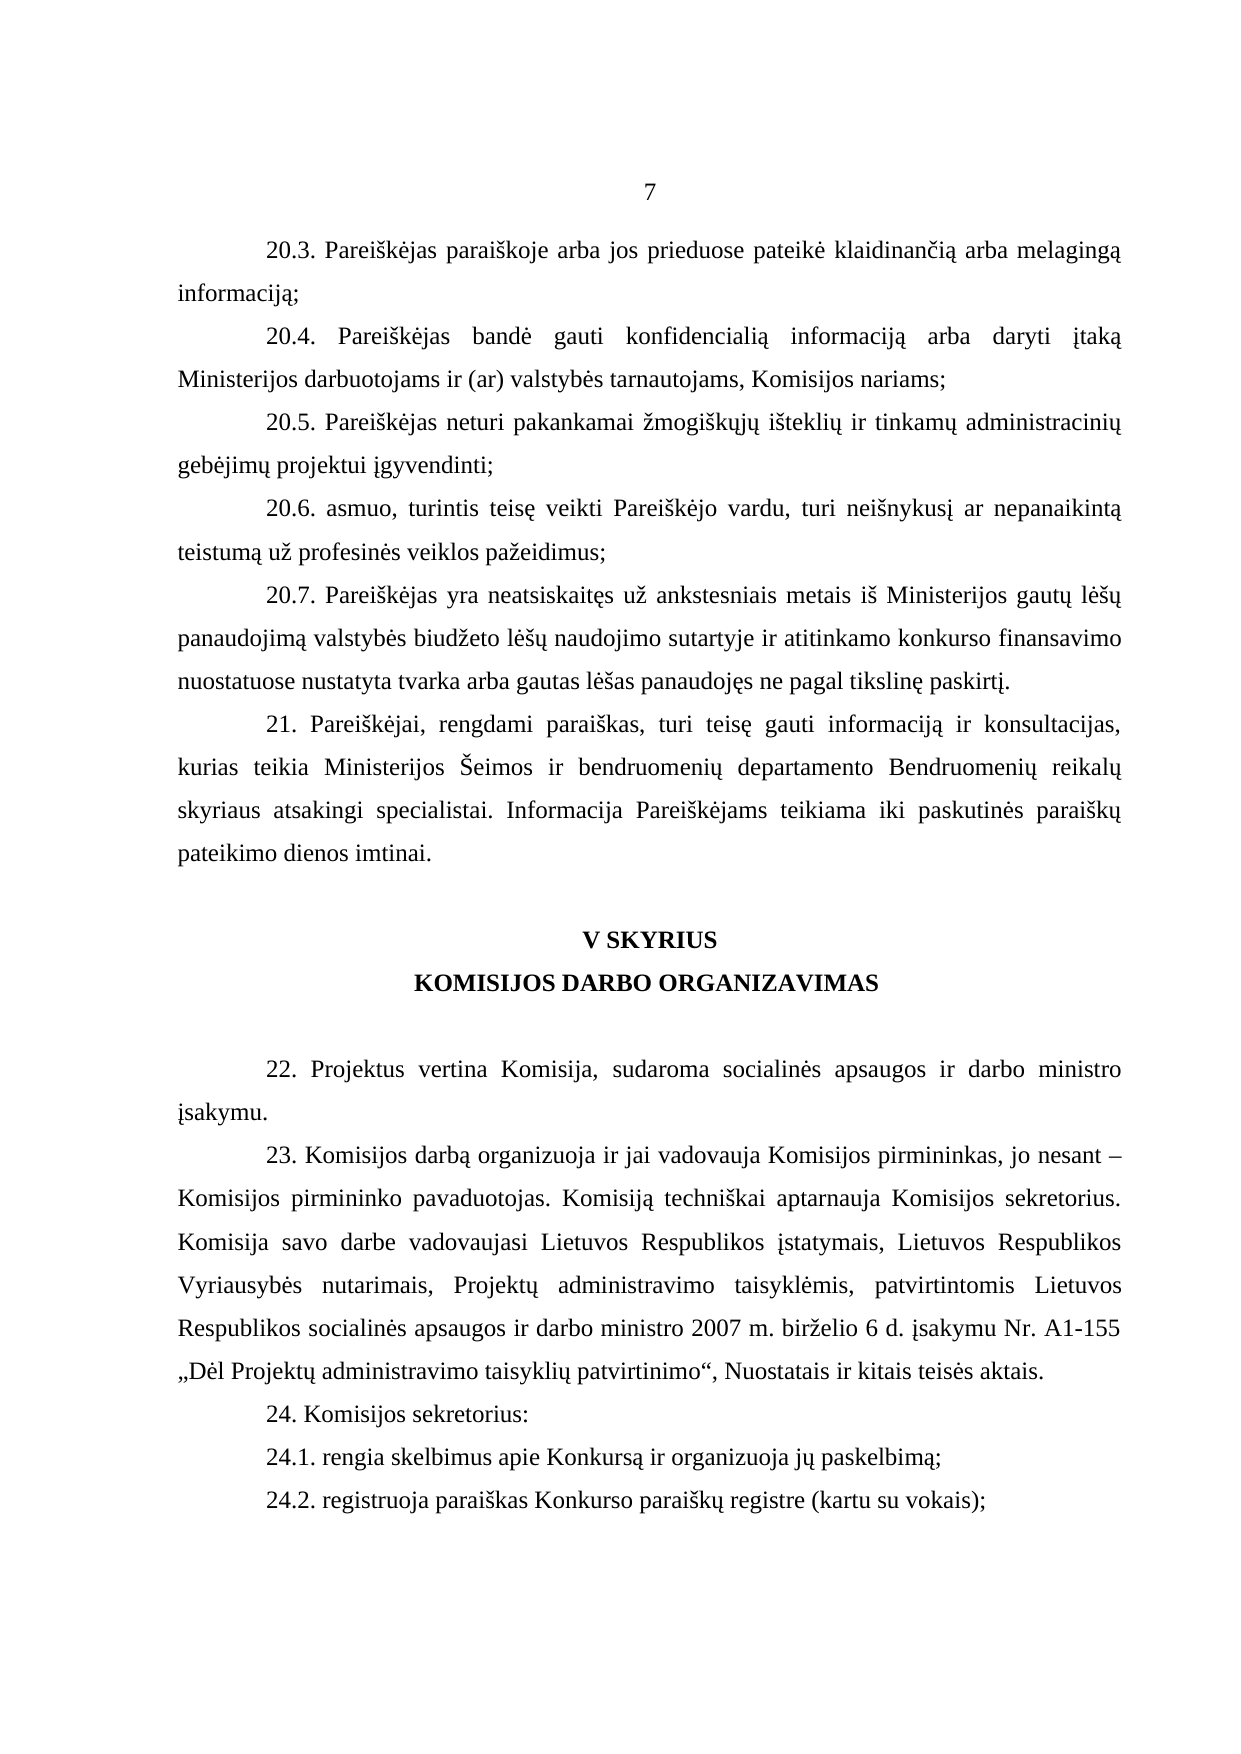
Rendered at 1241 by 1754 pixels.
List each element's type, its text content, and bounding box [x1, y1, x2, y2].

text KOMISIJOS DARBO ORGANIZAVIMAS [177, 968, 1122, 997]
text 20.6. asmuo, turintis teisę veikti Pareiškėjo vardu, turi neišnykusį ar nepanaikintą teistumą už profesinės veiklos pažeidimus; [177, 493, 1122, 565]
text V SKYRIUS [177, 925, 1122, 953]
text 24.2. registruoja paraiškas Konkurso paraiškų registre (kartu su vokais); [177, 1485, 1122, 1514]
text 24. Komisijos sekretorius: [177, 1399, 1122, 1428]
text 21. Pareiškėjai, rengdami paraiškas, turi teisę gauti informaciją ir konsultacijas, kurias teikia Ministerijos Šeimos ir bendruomenių departamento Bendruomenių reikalų skyriaus atsakingi specialistai. Informacija Pareiškėjams teikiama iki paskutinės paraiškų pateikimo dienos imtinai. [177, 709, 1122, 867]
text 20.4. Pareiškėjas bandė gauti konfidencialią informaciją arba daryti įtaką Ministerijos darbuotojams ir (ar) valstybės tarnautojams, Komisijos nariams; [177, 321, 1122, 393]
text 20.7. Pareiškėjas yra neatsiskaitęs už ankstesniais metais iš Ministerijos gautų lėšų panaudojimą valstybės biudžeto lėšų naudojimo sutartyje ir atitinkamo konkurso finansavimo nuostatuose nustatyta tvarka arba gautas lėšas panaudojęs ne pagal tikslinę paskirtį. [177, 580, 1122, 695]
text 20.5. Pareiškėjas neturi pakankamai žmogiškųjų išteklių ir tinkamų administracinių gebėjimų projektui įgyvendinti; [177, 407, 1122, 479]
text 23. Komisijos darbą organizuoja ir jai vadovauja Komisijos pirmininkas, jo nesant – Komisijos pirmininko pavaduotojas. Komisiją techniškai aptarnauja Komisijos sekretorius. Komisija savo darbe vadovaujasi Lietuvos Respublikos įstatymais, Lietuvos Respublikos Vyriausybės nutarimais, Projektų administravimo taisyklėmis, patvirtintomis Lietuvos Respublikos socialinės apsaugos ir darbo ministro 2007 m. birželio 6 d. įsakymu Nr. A1-155 „Dėl Projektų administravimo taisyklių patvirtinimo“, Nuostatais ir kitais teisės aktais. [177, 1140, 1122, 1385]
text 22. Projektus vertina Komisija, sudaroma socialinės apsaugos ir darbo ministro įsakymu. [177, 1054, 1122, 1126]
text 20.3. Pareiškėjas paraiškoje arba jos prieduose pateikė klaidinančią arba melagingą informaciją; [177, 235, 1122, 307]
text 24.1. rengia skelbimus apie Konkursą ir organizuoja jų paskelbimą; [177, 1442, 1122, 1471]
